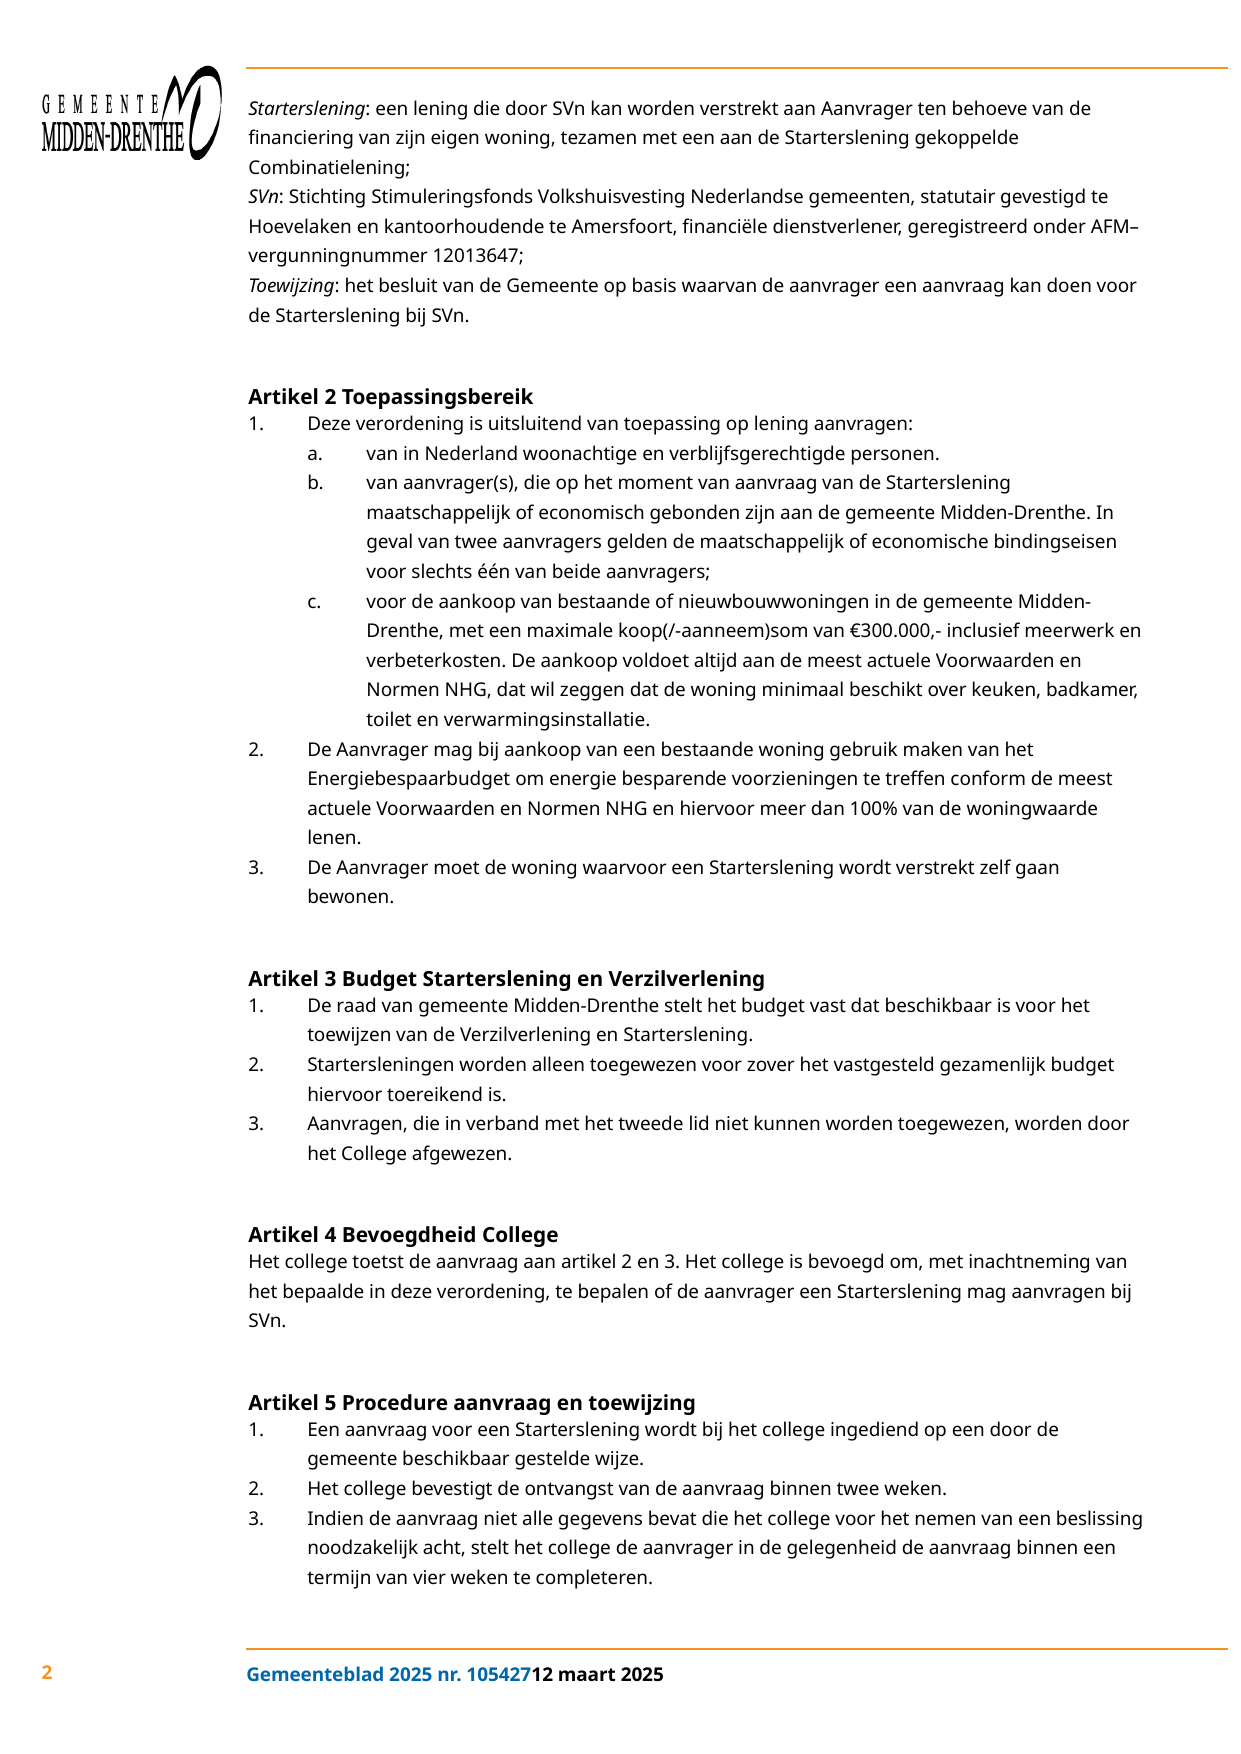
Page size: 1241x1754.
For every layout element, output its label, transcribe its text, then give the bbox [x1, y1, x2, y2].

list Een aanvraag voor een Starterslening wordt bij het college ingediend op een door de gemeente beschikbaar gestelde wijze. [248, 1416, 1152, 1471]
list voor de aankoop van bestaande of nieuwbouwwoningen in de gemeente Midden-Drenthe, met een maximale koop(/-aanneem)som van €300.000,- inclusief meerwerk en verbeterkosten. De aankoop voldoet altijd aan de meest actuele Voorwaarden en Normen NHG, dat wil zeggen dat de woning minimaal beschikt over keuken, badkamer, toilet en verwarmingsinstallatie. [307, 588, 1152, 732]
list Aanvragen, die in verband met het tweede lid niet kunnen worden toegewezen, worden door het College afgewezen. [248, 1110, 1152, 1166]
list De Aanvrager mag bij aankoop van een bestaande woning gebruik maken van het Energiebespaarbudget om energie besparende voorzieningen te treffen conform de meest actuele Voorwaarden en Normen NHG en hiervoor meer dan 100% van de woningwaarde lenen. [248, 736, 1152, 850]
list De raad van gemeente Midden-Drenthe stelt het budget vast dat beschikbaar is voor het toewijzen van de Verzilverlening en Starterslening. [248, 992, 1152, 1047]
text Artikel 4 Bevoegdheid College [248, 1220, 1152, 1248]
list Deze verordening is uitsluitend van toepassing op lening aanvragen: [248, 410, 1152, 436]
text Het college toetst de aanvraag aan artikel 2 en 3. Het college is bevoegd om, met inachtneming van het bepaalde in deze verordening, te bepalen of de aanvrager een Starterslening mag aanvragen bij SVn. [248, 1248, 1152, 1333]
list Startersleningen worden alleen toegewezen voor zover het vastgesteld gezamenlijk budget hiervoor toereikend is. [248, 1051, 1152, 1107]
list Het college bevestigt de ontvangst van de aanvraag binnen twee weken. [248, 1475, 1152, 1501]
text Artikel 2 Toepassingsbereik [248, 382, 1152, 410]
picture [41, 47, 231, 172]
list De Aanvrager moet de woning waarvoor een Starterslening wordt verstrekt zelf gaan bewonen. [248, 854, 1152, 909]
text Starterslening: een lening die door SVn kan worden verstrekt aan Aanvrager ten behoeve van de financiering van zijn eigen woning, tezamen met een aan de Starterslening gekoppelde Combinatielening; [248, 95, 1152, 180]
list van in Nederland woonachtige en verblijfsgerechtigde personen. [307, 440, 1152, 466]
text Artikel 5 Procedure aanvraag en toewijzing [248, 1388, 1152, 1416]
list van aanvrager(s), die op het moment van aanvraag van de Starterslening maatschappelijk of economisch gebonden zijn aan de gemeente Midden-Drenthe. In geval van twee aanvragers gelden de maatschappelijk of economische bindingseisen voor slechts één van beide aanvragers; [307, 469, 1152, 584]
text Toewijzing: het besluit van de Gemeente op basis waarvan de aanvrager een aanvraag kan doen voor de Starterslening bij SVn. [248, 272, 1152, 328]
list Indien de aanvraag niet alle gegevens bevat die het college voor het nemen van een beslissing noodzakelijk acht, stelt het college de aanvrager in de gelegenheid de aanvraag binnen een termijn van vier weken te completeren. [248, 1505, 1152, 1590]
text SVn: Stichting Stimuleringsfonds Volkshuisvesting Nederlandse gemeenten, statutair gevestigd te Hoevelaken en kantoorhoudende te Amersfoort, financiële dienstverlener, geregistreerd onder AFM–vergunningnummer 12013647; [248, 183, 1152, 268]
text Artikel 3 Budget Starterslening en Verzilverlening [248, 964, 1152, 992]
